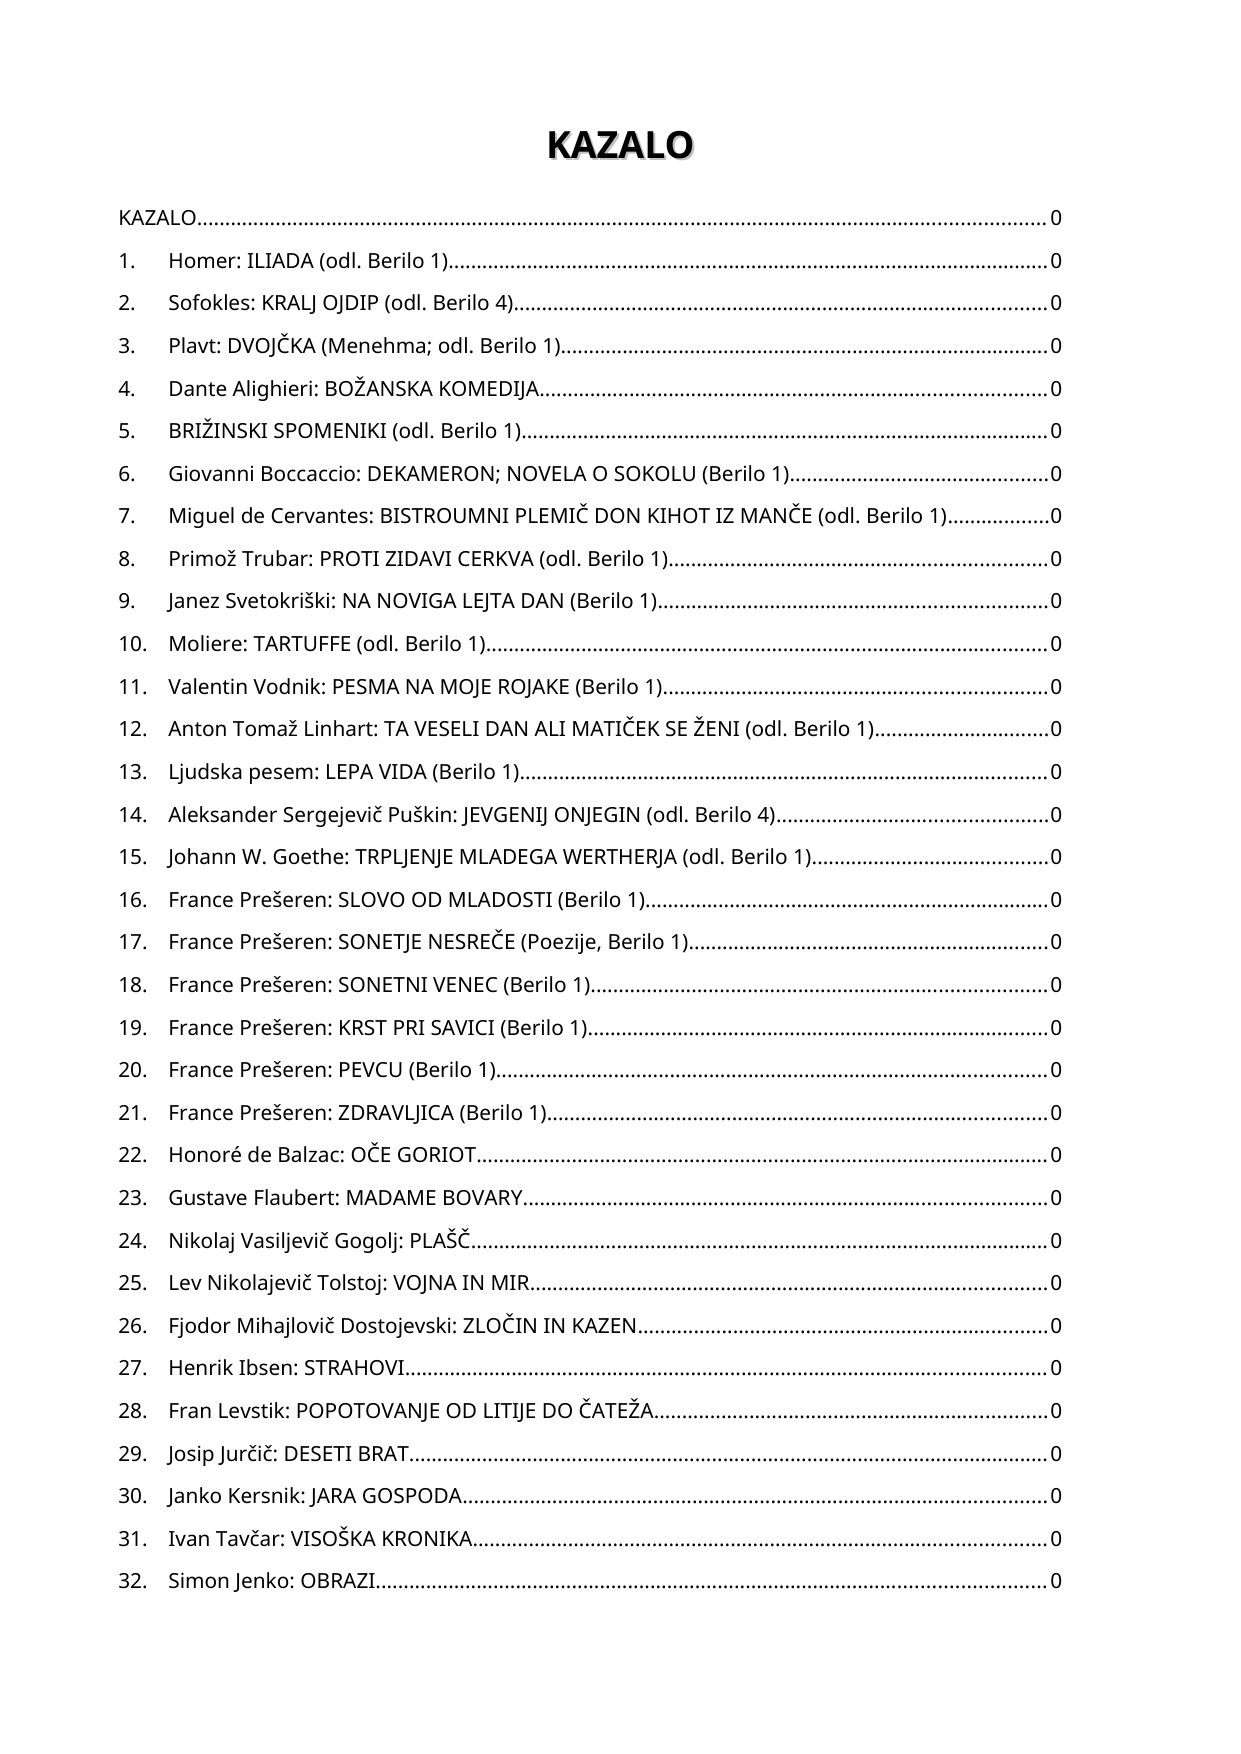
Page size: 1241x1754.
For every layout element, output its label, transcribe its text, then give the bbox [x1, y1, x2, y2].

text 31. Ivan Tavčar: VISOŠKA KRONIKA 0 [118, 1524, 1122, 1552]
text 24. Nikolaj Vasiljevič Gogolj: PLAŠČ 0 [118, 1226, 1122, 1254]
text 2. Sofokles: KRALJ OJDIP (odl. Berilo 4) 0 [118, 288, 1122, 317]
text 5. BRIŽINSKI SPOMENIKI (odl. Berilo 1) 0 [118, 416, 1122, 445]
text 7. Miguel de Cervantes: BISTROUMNI PLEMIČ DON KIHOT IZ MANČE (odl. Berilo 1) 0 [118, 501, 1122, 530]
text 9. Janez Svetokriški: NA NOVIGA LEJTA DAN (Berilo 1) 0 [118, 587, 1122, 615]
text 12. Anton Tomaž Linhart: TA VESELI DAN ALI MATIČEK SE ŽENI (odl. Berilo 1) 0 [118, 714, 1122, 743]
text 25. Lev Nikolajevič Tolstoj: VOJNA IN MIR 0 [118, 1268, 1122, 1297]
text 13. Ljudska pesem: LEPA VIDA (Berilo 1) 0 [118, 757, 1122, 786]
text KAZALO [118, 118, 1122, 169]
text 26. Fjodor Mihajlovič Dostojevski: ZLOČIN IN KAZEN 0 [118, 1311, 1122, 1339]
text 20. France Prešeren: PEVCU (Berilo 1) 0 [118, 1055, 1122, 1084]
text 14. Aleksander Sergejevič Puškin: JEVGENIJ ONJEGIN (odl. Berilo 4) 0 [118, 800, 1122, 828]
text 15. Johann W. Goethe: TRPLJENJE MLADEGA WERTHERJA (odl. Berilo 1) 0 [118, 842, 1122, 871]
text 18. France Prešeren: SONETNI VENEC (Berilo 1) 0 [118, 970, 1122, 998]
text 28. Fran Levstik: POPOTOVANJE OD LITIJE DO ČATEŽA 0 [118, 1396, 1122, 1424]
text 22. Honoré de Balzac: OČE GORIOT 0 [118, 1141, 1122, 1169]
text 23. Gustave Flaubert: MADAME BOVARY 0 [118, 1183, 1122, 1212]
text 19. France Prešeren: KRST PRI SAVICI (Berilo 1) 0 [118, 1013, 1122, 1041]
text 17. France Prešeren: SONETJE NESREČE (Poezije, Berilo 1) 0 [118, 927, 1122, 956]
text 3. Plavt: DVOJČKA (Menehma; odl. Berilo 1) 0 [118, 331, 1122, 359]
text KAZALO 0 [118, 203, 1122, 232]
text 32. Simon Jenko: OBRAZI 0 [118, 1567, 1122, 1595]
text 27. Henrik Ibsen: STRAHOVI 0 [118, 1353, 1122, 1382]
text 11. Valentin Vodnik: PESMA NA MOJE ROJAKE (Berilo 1) 0 [118, 672, 1122, 700]
text 29. Josip Jurčič: DESETI BRAT 0 [118, 1439, 1122, 1467]
text 8. Primož Trubar: PROTI ZIDAVI CERKVA (odl. Berilo 1) 0 [118, 544, 1122, 572]
text 16. France Prešeren: SLOVO OD MLADOSTI (Berilo 1) 0 [118, 885, 1122, 913]
text 10. Moliere: TARTUFFE (odl. Berilo 1) 0 [118, 629, 1122, 658]
text 30. Janko Kersnik: JARA GOSPODA 0 [118, 1481, 1122, 1510]
text 6. Giovanni Boccaccio: DEKAMERON; NOVELA O SOKOLU (Berilo 1) 0 [118, 459, 1122, 487]
text 21. France Prešeren: ZDRAVLJICA (Berilo 1) 0 [118, 1098, 1122, 1126]
text 1. Homer: ILIADA (odl. Berilo 1) 0 [118, 246, 1122, 274]
text 4. Dante Alighieri: BOŽANSKA KOMEDIJA 0 [118, 374, 1122, 402]
